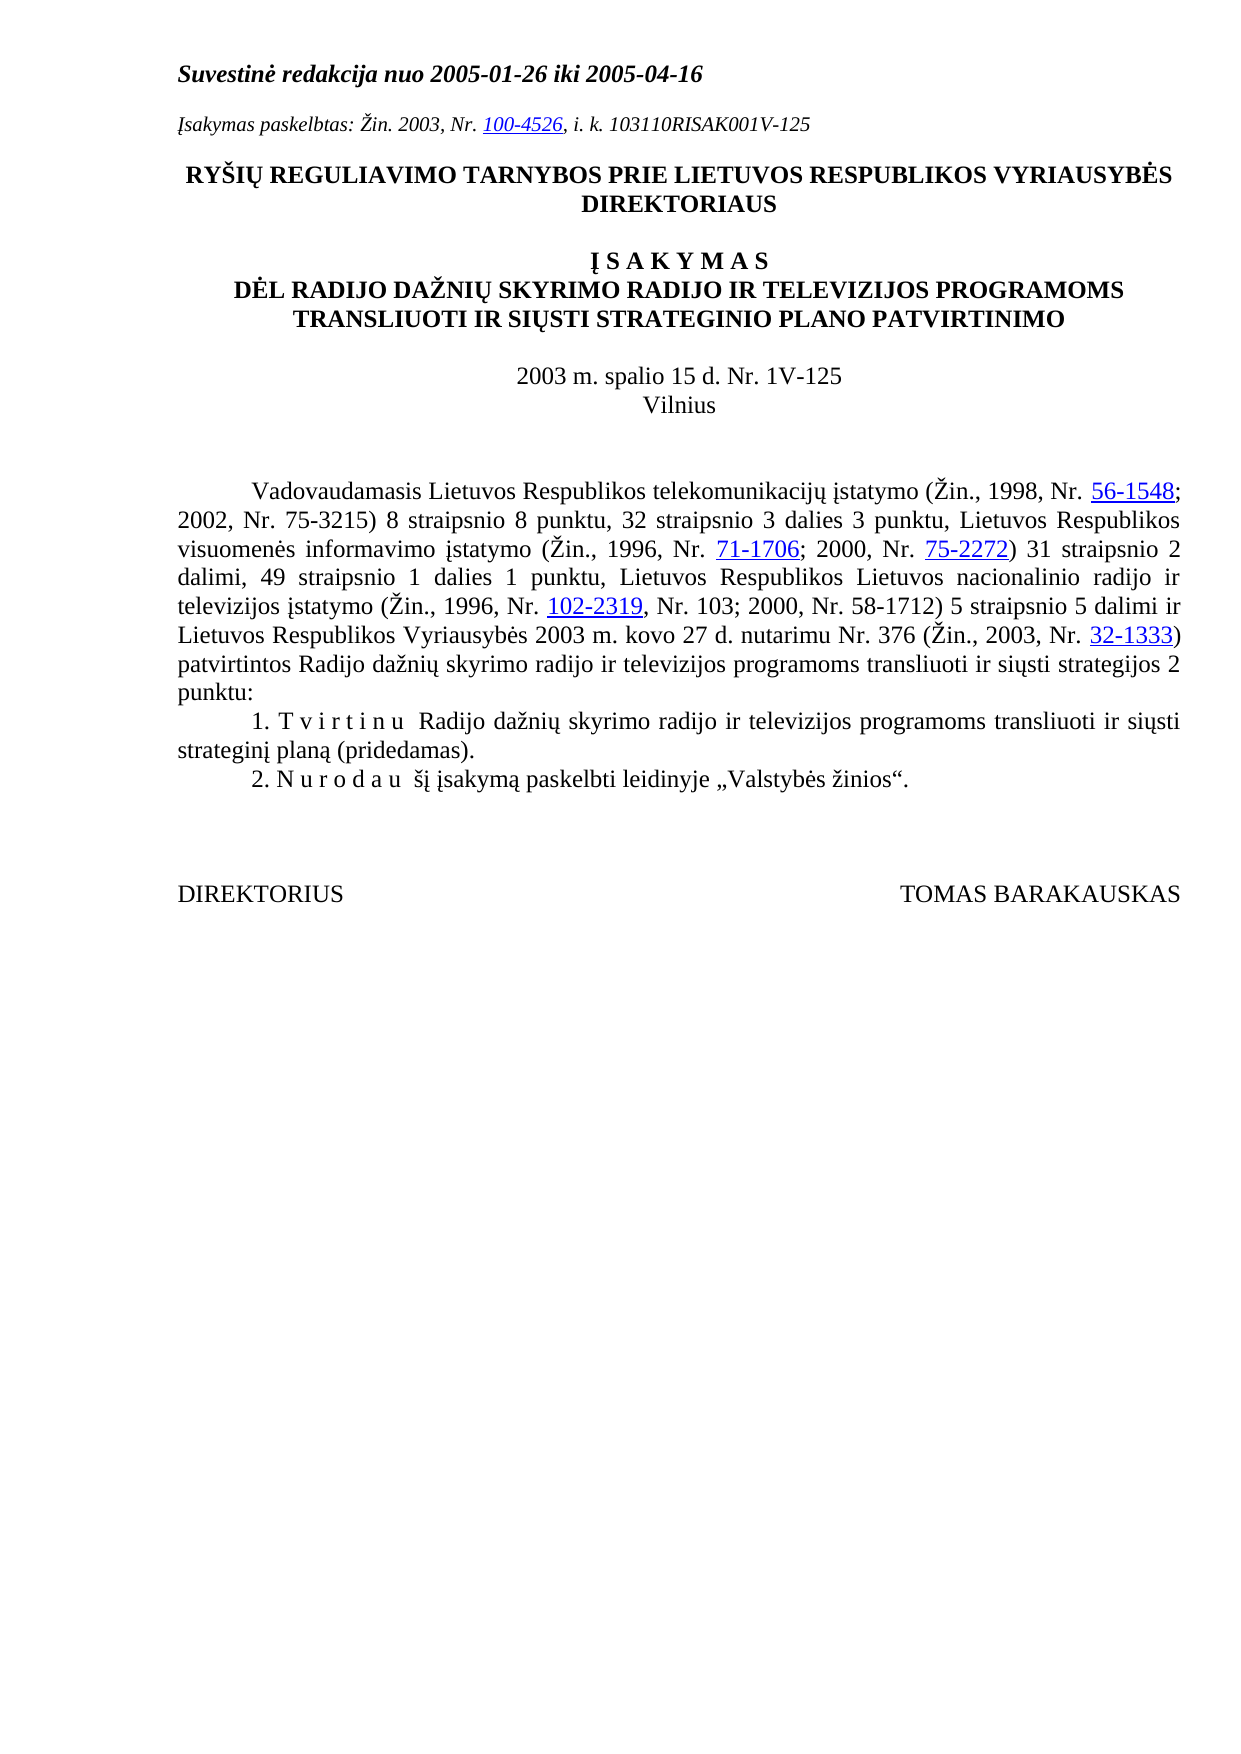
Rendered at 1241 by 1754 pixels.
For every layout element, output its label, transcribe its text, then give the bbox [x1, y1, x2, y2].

text Suvestinė redakcija nuo 2005-01-26 iki 2005-04-16 [177, 59, 1181, 88]
text Vadovaudamasis Lietuvos Respublikos telekomunikacijų įstatymo (Žin., 1998, Nr. 56-1548; 2002, Nr. 75-3215) 8 straipsnio 8 punktu, 32 straipsnio 3 dalies 3 punktu, Lietuvos Respublikos visuomenės informavimo įstatymo (Žin., 1996, Nr. 71-1706; 2000, Nr. 75-2272) 31 straipsnio 2 dalimi, 49 straipsnio 1 dalies 1 punktu, Lietuvos Respublikos Lietuvos nacionalinio radijo ir televizijos įstatymo (Žin., 1996, Nr. 102-2319, Nr. 103; 2000, Nr. 58-1712) 5 straipsnio 5 dalimi ir Lietuvos Respublikos Vyriausybės 2003 m. kovo 27 d. nutarimu Nr. 376 (Žin., 2003, Nr. 32-1333) patvirtintos Radijo dažnių skyrimo radijo ir televizijos programoms transliuoti ir siųsti strategijos 2 punktu: [177, 476, 1181, 706]
text DĖL RADIJO DAŽNIŲ SKYRIMO RADIJO IR TELEVIZIJOS PROGRAMOMS TRANSLIUOTI IR SIŲSTI STRATEGINIO PLANO PATVIRTINIMO [177, 275, 1181, 332]
text Direktorius Tomas Barakauskas [177, 879, 1181, 907]
text Įsakymas paskelbtas: Žin. 2003, Nr. 100-4526, i. k. 103110RISAK001V-125 [177, 112, 1181, 136]
text Į S A K Y M A S [177, 246, 1181, 275]
text 2003 m. spalio 15 d. Nr. 1V-125 [177, 361, 1181, 390]
text RYŠIŲ REGULIAVIMO TARNYBOS PRIE LIETUVOS RESPUBLIKOS VYRIAUSYBĖS DIREKTORIAUS [177, 160, 1181, 217]
text Vilnius [177, 390, 1181, 419]
text 1. Tvirtinu Radijo dažnių skyrimo radijo ir televizijos programoms transliuoti ir siųsti strateginį planą (pridedamas). [177, 706, 1181, 764]
text 2. Nurodau šį įsakymą paskelbti leidinyje „Valstybės žinios“. [177, 764, 1181, 792]
